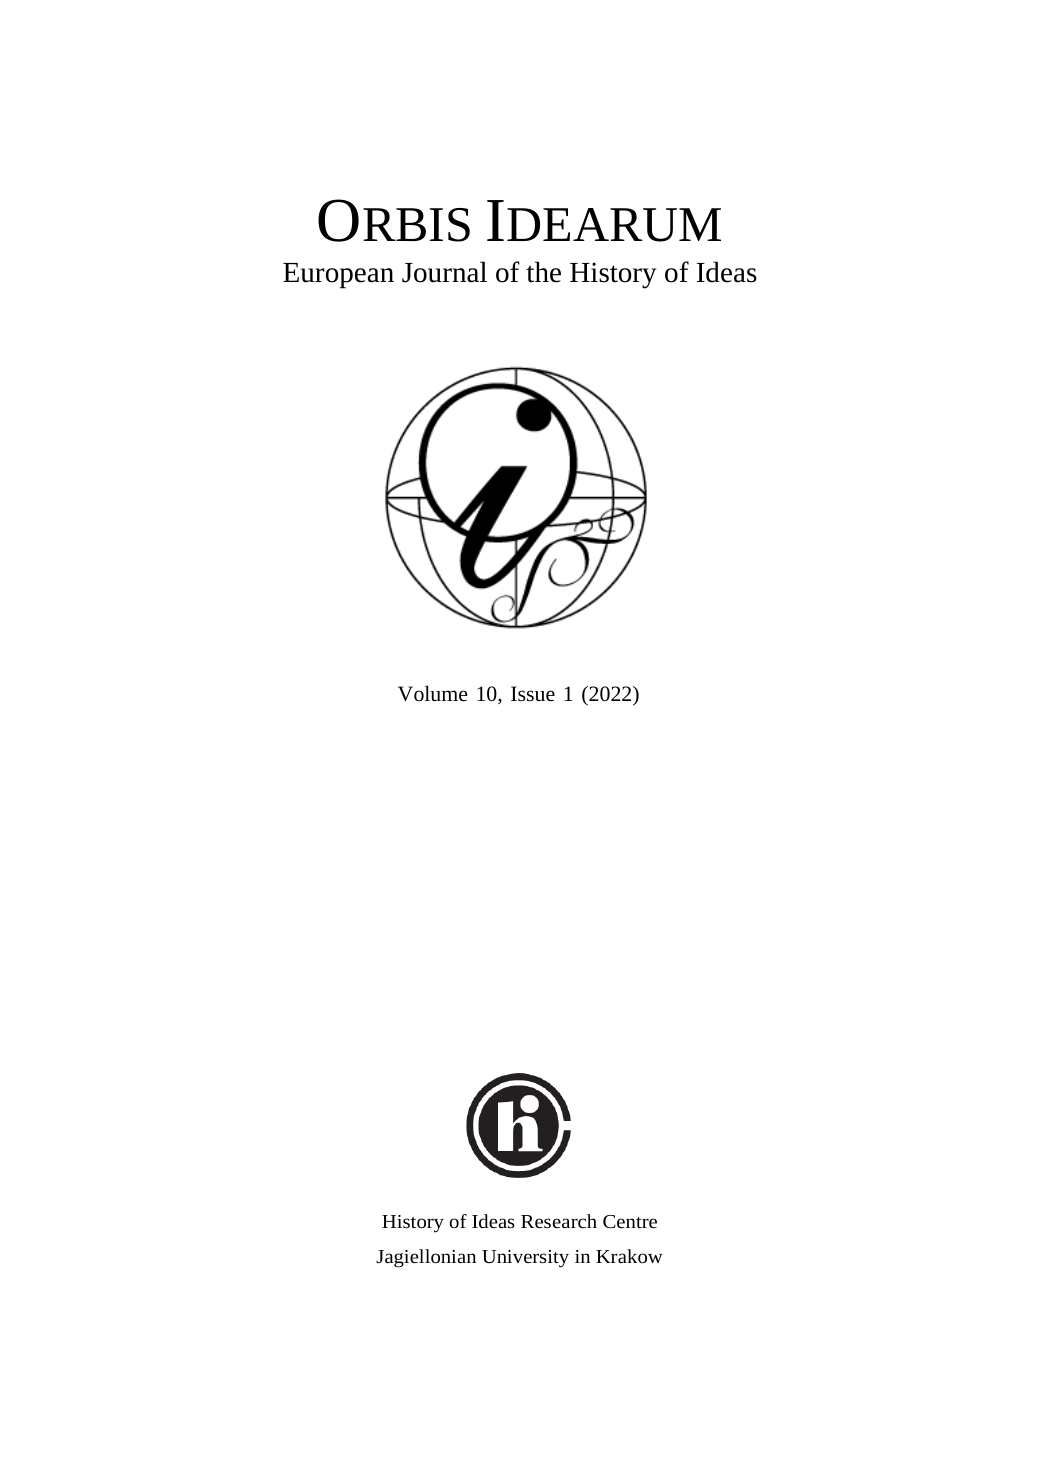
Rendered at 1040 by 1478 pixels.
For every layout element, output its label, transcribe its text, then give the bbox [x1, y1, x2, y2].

text History of Ideas Research Centre [376, 1210, 666, 1233]
text ORBIS IDEARUM [280, 189, 759, 254]
text European Journal of the History of Ideas [280, 255, 759, 288]
text Jagiellonian University in Krakow [376, 1245, 666, 1268]
text Volume 10, Issue 1 (2022) [397, 682, 644, 707]
